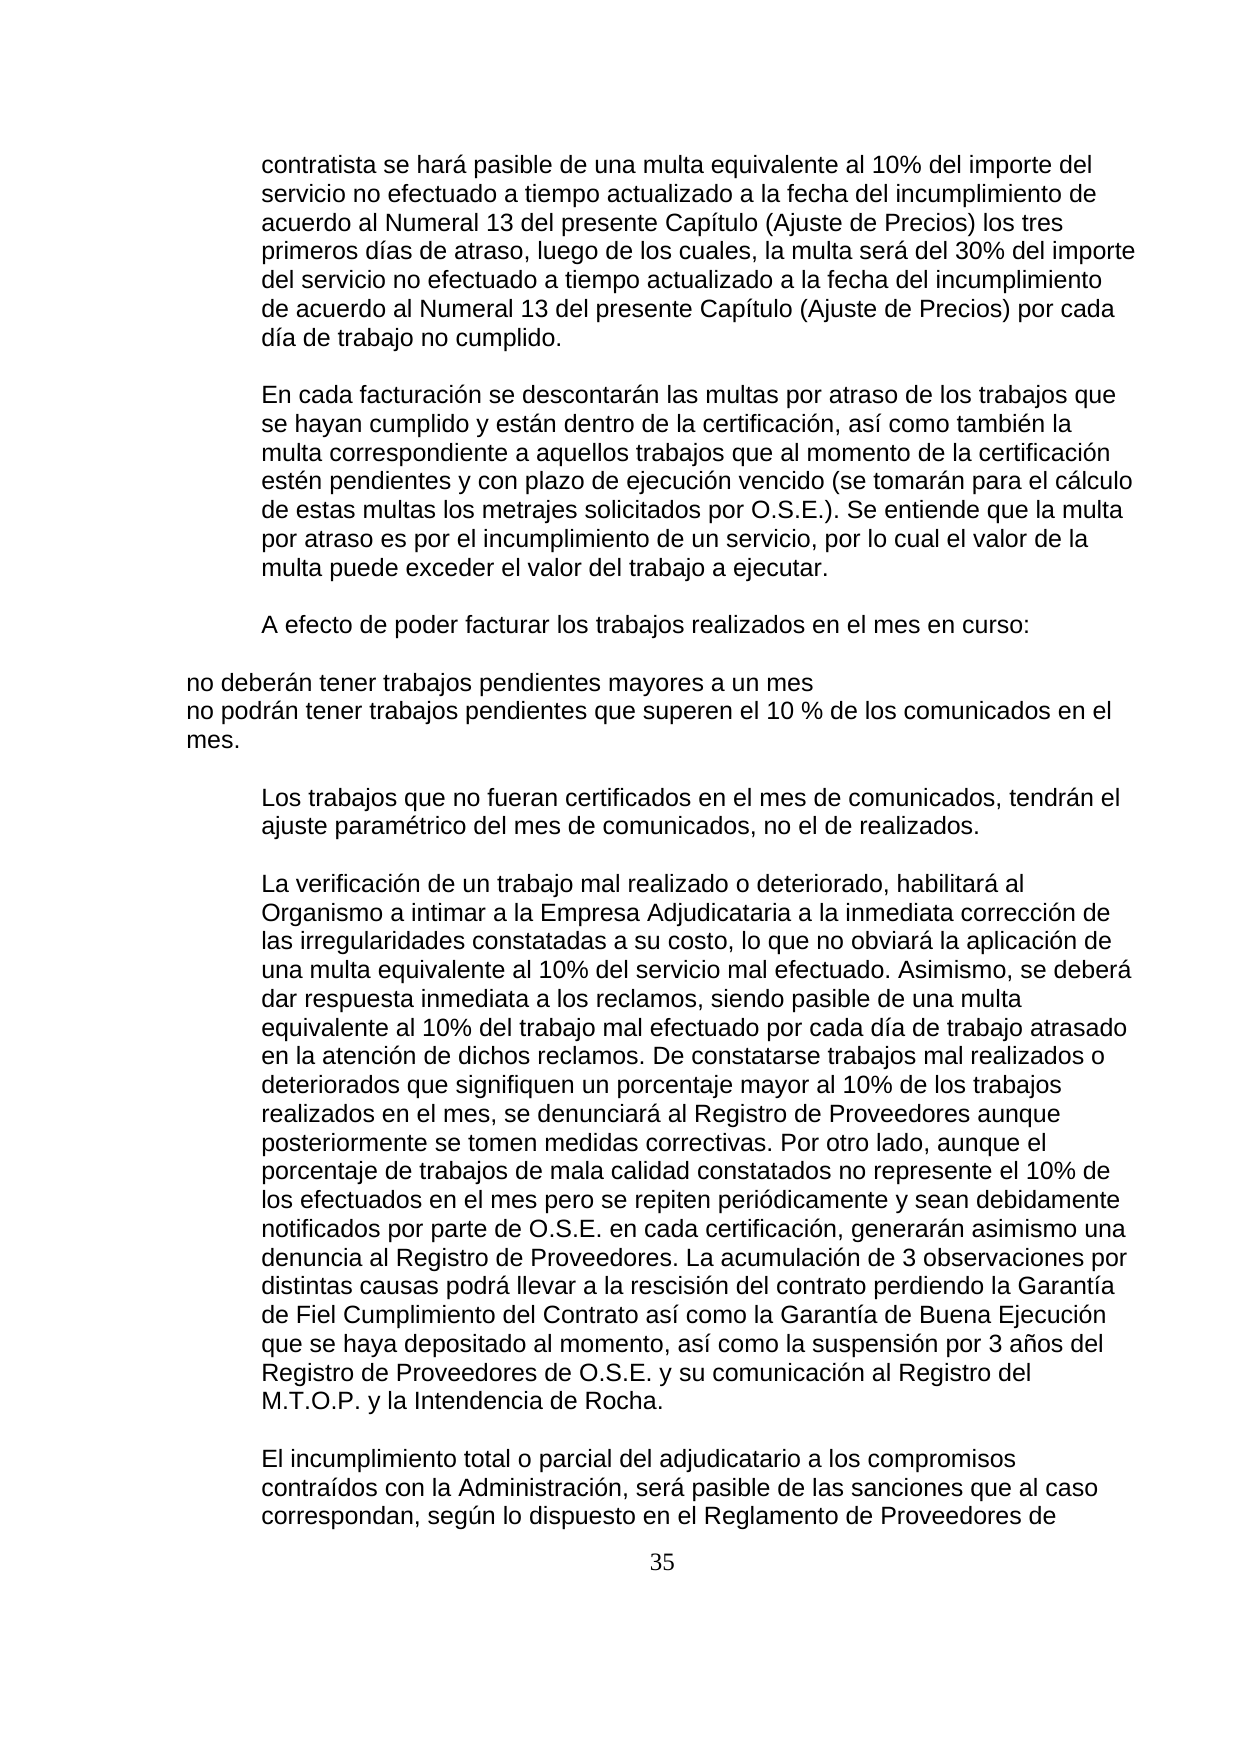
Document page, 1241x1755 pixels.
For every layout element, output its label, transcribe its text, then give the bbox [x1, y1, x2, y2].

text Los trabajos que no fueran certificados en el mes de comunicados, tendrán el ajuste paramétrico del mes de comunicados, no el de realizados. [261, 782, 1137, 840]
list En cada facturación se descontarán las multas por atraso de los trabajos que se hayan cumplido y están dentro de la certificación, así como también la multa correspondiente a aquellos trabajos que al momento de la certificación estén pendientes y con plazo de ejecución vencido (se tomarán para el cálculo de estas multas los metrajes solicitados por O.S.E.). Se entiende que la multa por atraso es por el incumplimiento de un servicio, por lo cual el valor de la multa puede exceder el valor del trabajo a ejecutar. [261, 380, 1137, 581]
list A efecto de poder facturar los trabajos realizados en el mes en curso: [261, 610, 1137, 639]
list La verificación de un trabajo mal realizado o deteriorado, habilitará al Organismo a intimar a la Empresa Adjudicataria a la inmediata corrección de las irregularidades constatadas a su costo, lo que no obviará la aplicación de una multa equivalente al 10% del servicio mal efectuado. Asimismo, se deberá dar respuesta inmediata a los reclamos, siendo pasible de una multa equivalente al 10% del trabajo mal efectuado por cada día de trabajo atrasado en la atención de dichos reclamos. De constatarse trabajos mal realizados o deteriorados que signifiquen un porcentaje mayor al 10% de los trabajos realizados en el mes, se denunciará al Registro de Proveedores aunque posteriormente se tomen medidas correctivas. Por otro lado, aunque el porcentaje de trabajos de mala calidad constatados no represente el 10% de los efectuados en el mes pero se repiten periódicamente y sean debidamente notificados por parte de O.S.E. en cada certificación, generarán asimismo una denuncia al Registro de Proveedores. La acumulación de 3 observaciones por distintas causas podrá llevar a la rescisión del contrato perdiendo la Garantía de Fiel Cumplimiento del Contrato así como la Garantía de Buena Ejecución que se haya depositado al momento, así como la suspensión por 3 años del Registro de Proveedores de O.S.E. y su comunicación al Registro del M.T.O.P. y la Intendencia de Rocha. [261, 869, 1137, 1415]
list El incumplimiento total o parcial del adjudicatario a los compromisos contraídos con la Administración, será pasible de las sanciones que al caso correspondan, según lo dispuesto en el Reglamento de Proveedores de [261, 1444, 1137, 1530]
text no podrán tener trabajos pendientes que superen el 10 % de los comunicados en el mes. [186, 696, 1137, 754]
text no deberán tener trabajos pendientes mayores a un mes [186, 667, 1137, 696]
list contratista se hará pasible de una multa equivalente al 10% del importe del servicio no efectuado a tiempo actualizado a la fecha del incumplimiento de acuerdo al Numeral 13 del presente Capítulo (Ajuste de Precios) los tres primeros días de atraso, luego de los cuales, la multa será del 30% del importe del servicio no efectuado a tiempo actualizado a la fecha del incumplimiento de acuerdo al Numeral 13 del presente Capítulo (Ajuste de Precios) por cada día de trabajo no cumplido. [261, 150, 1137, 351]
